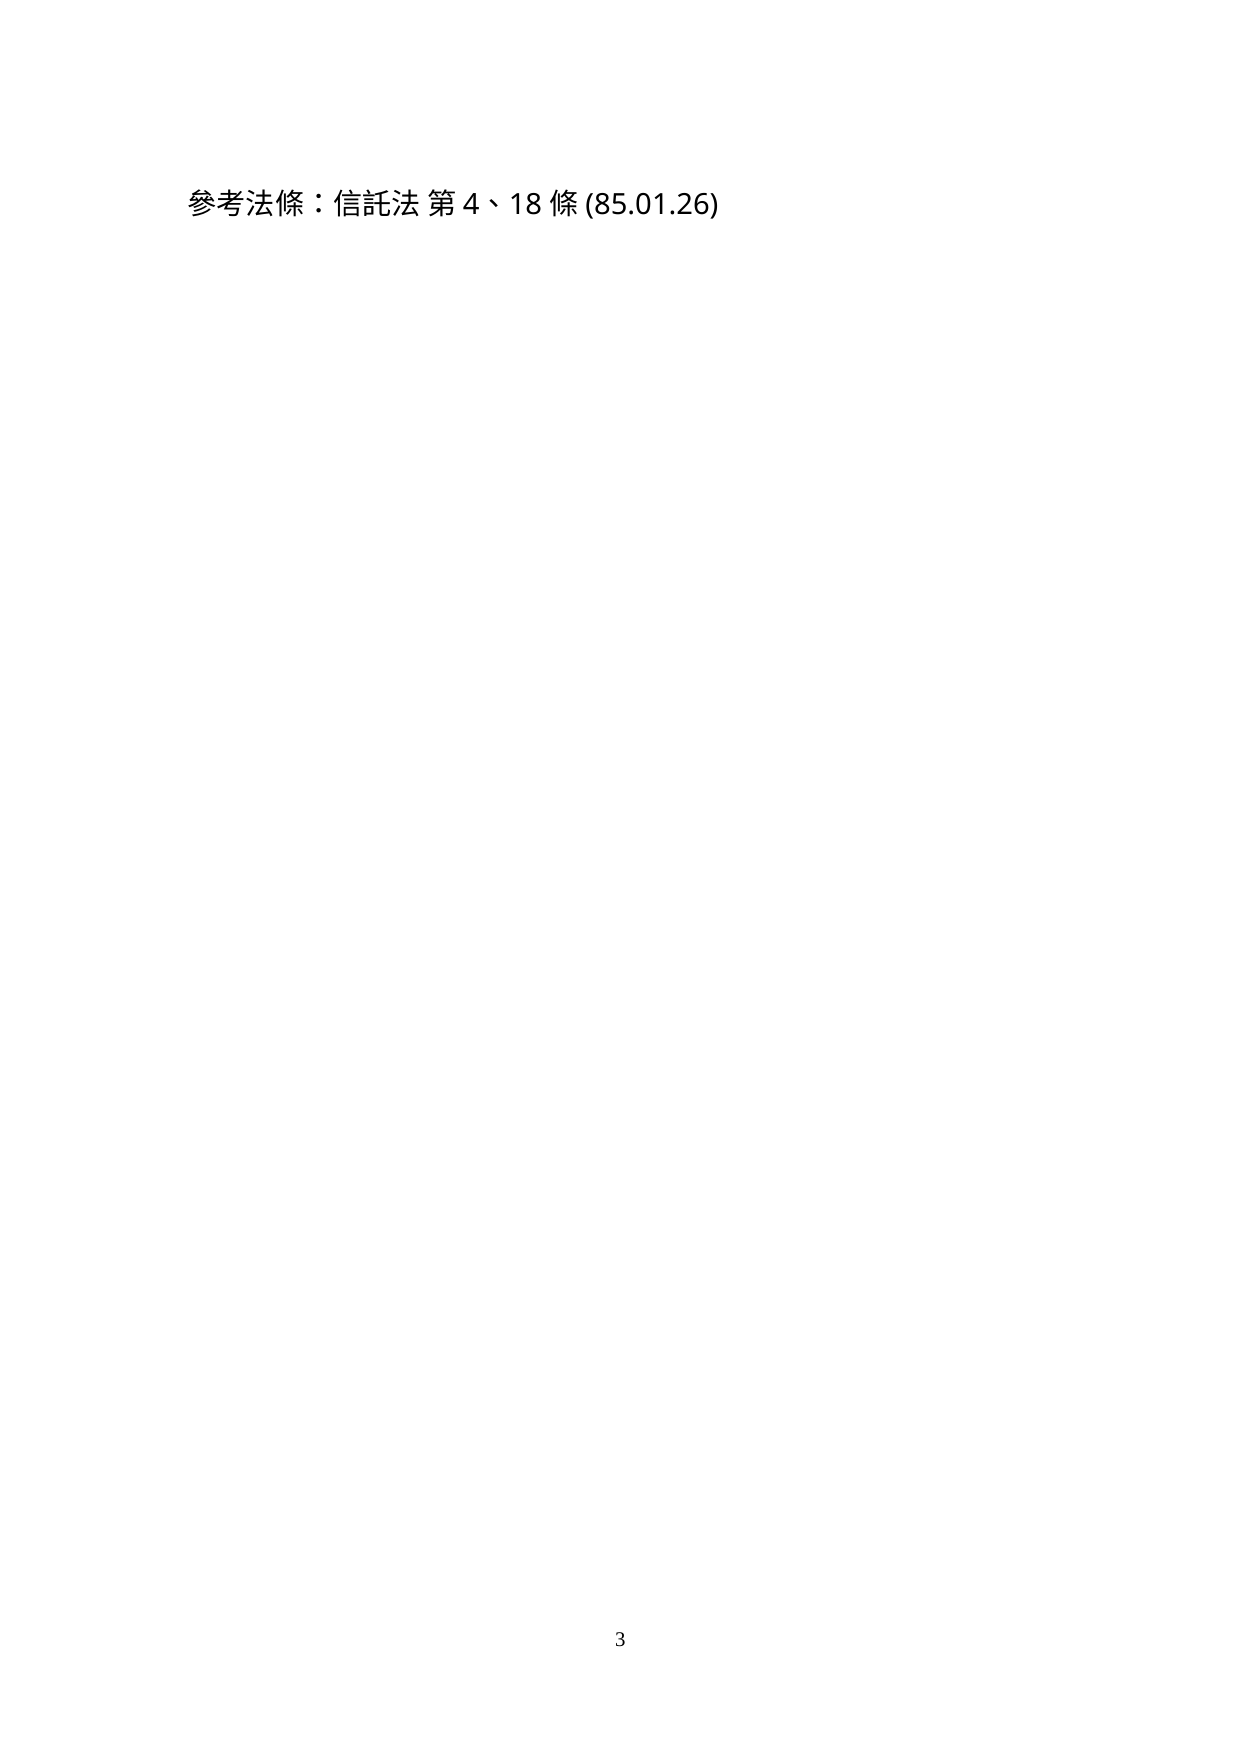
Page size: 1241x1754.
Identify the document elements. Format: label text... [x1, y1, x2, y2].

text 參考法條：信託法 第 4、18 條 (85.01.26) [187, 164, 1053, 239]
